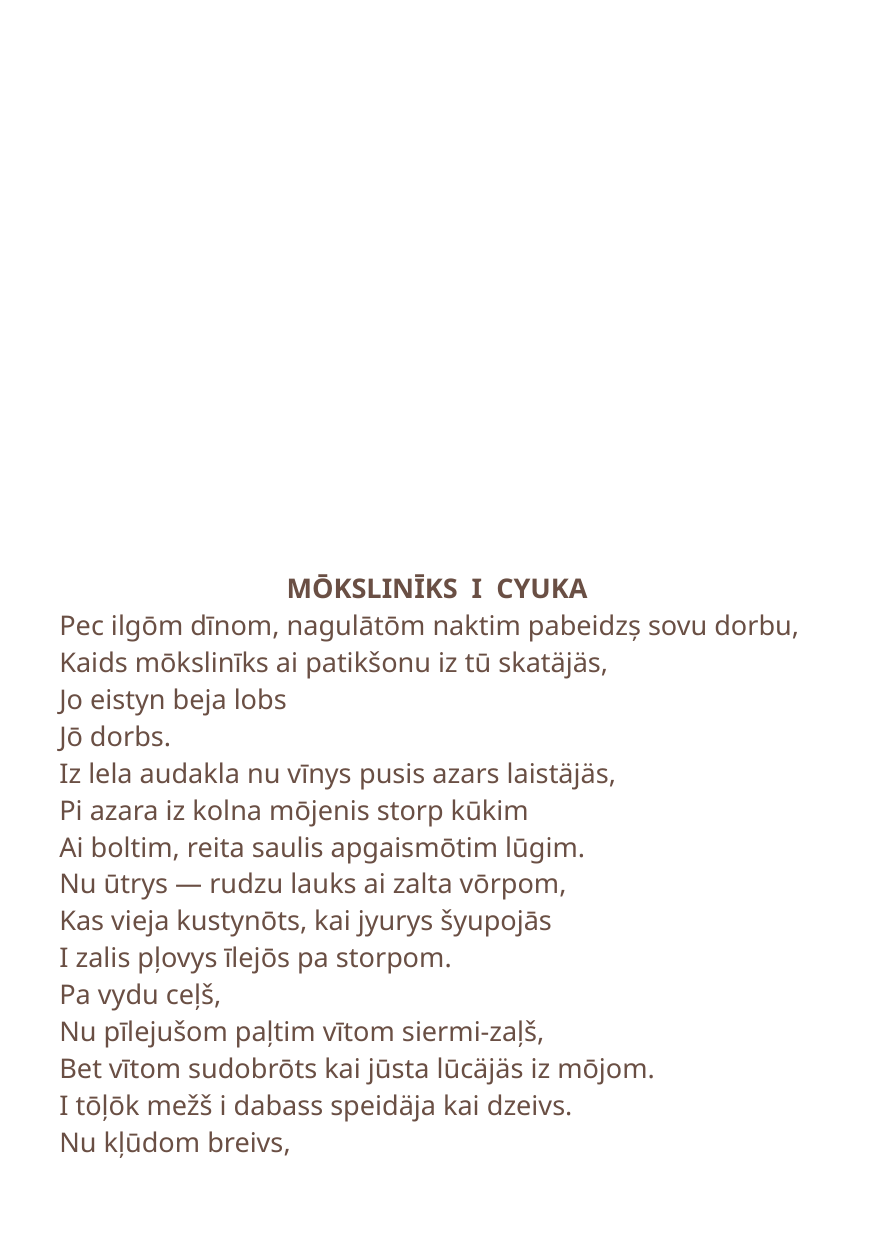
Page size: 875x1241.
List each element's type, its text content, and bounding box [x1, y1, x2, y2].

text Kas vieja kustynōts, kai jyurys šyupojās [59, 902, 815, 939]
text Jo eistyn beja lobs [59, 681, 815, 717]
text Pec ilgōm dīnom, nagulātōm naktim pabeidzș sovu dorbu, [59, 607, 815, 644]
text Pi azara iz kolna mōjenis storp kūkim [59, 791, 815, 828]
text Nu pīlejušom paļtim vītom siermi-zaļš, [59, 1012, 815, 1049]
text Ai boltim, reita saulis apgaismōtim lūgim. [59, 828, 815, 865]
text Nu ūtrys — rudzu lauks ai zalta vōrpom, [59, 865, 815, 902]
text Pa vydu ceļš, [59, 976, 815, 1012]
text Jō dorbs. [59, 717, 815, 754]
text Iz lela audakla nu vīnys pusis azars laistäjäs, [59, 754, 815, 791]
text Bet vītom sudobrōts kai jūsta lūcäjäs iz mōjom. [59, 1049, 815, 1086]
text MŌKSLINĪKS I CYUKA [59, 570, 815, 607]
text Kaids mōkslinīks ai patikšonu iz tū skatäjäs, [59, 644, 815, 681]
text I zalis pļovys īlejōs pa storpom. [59, 939, 815, 976]
text Nu kļūdom breivs, [59, 1123, 815, 1160]
text I tōļōk mežš i dabass speidäja kai dzeivs. [59, 1086, 815, 1123]
